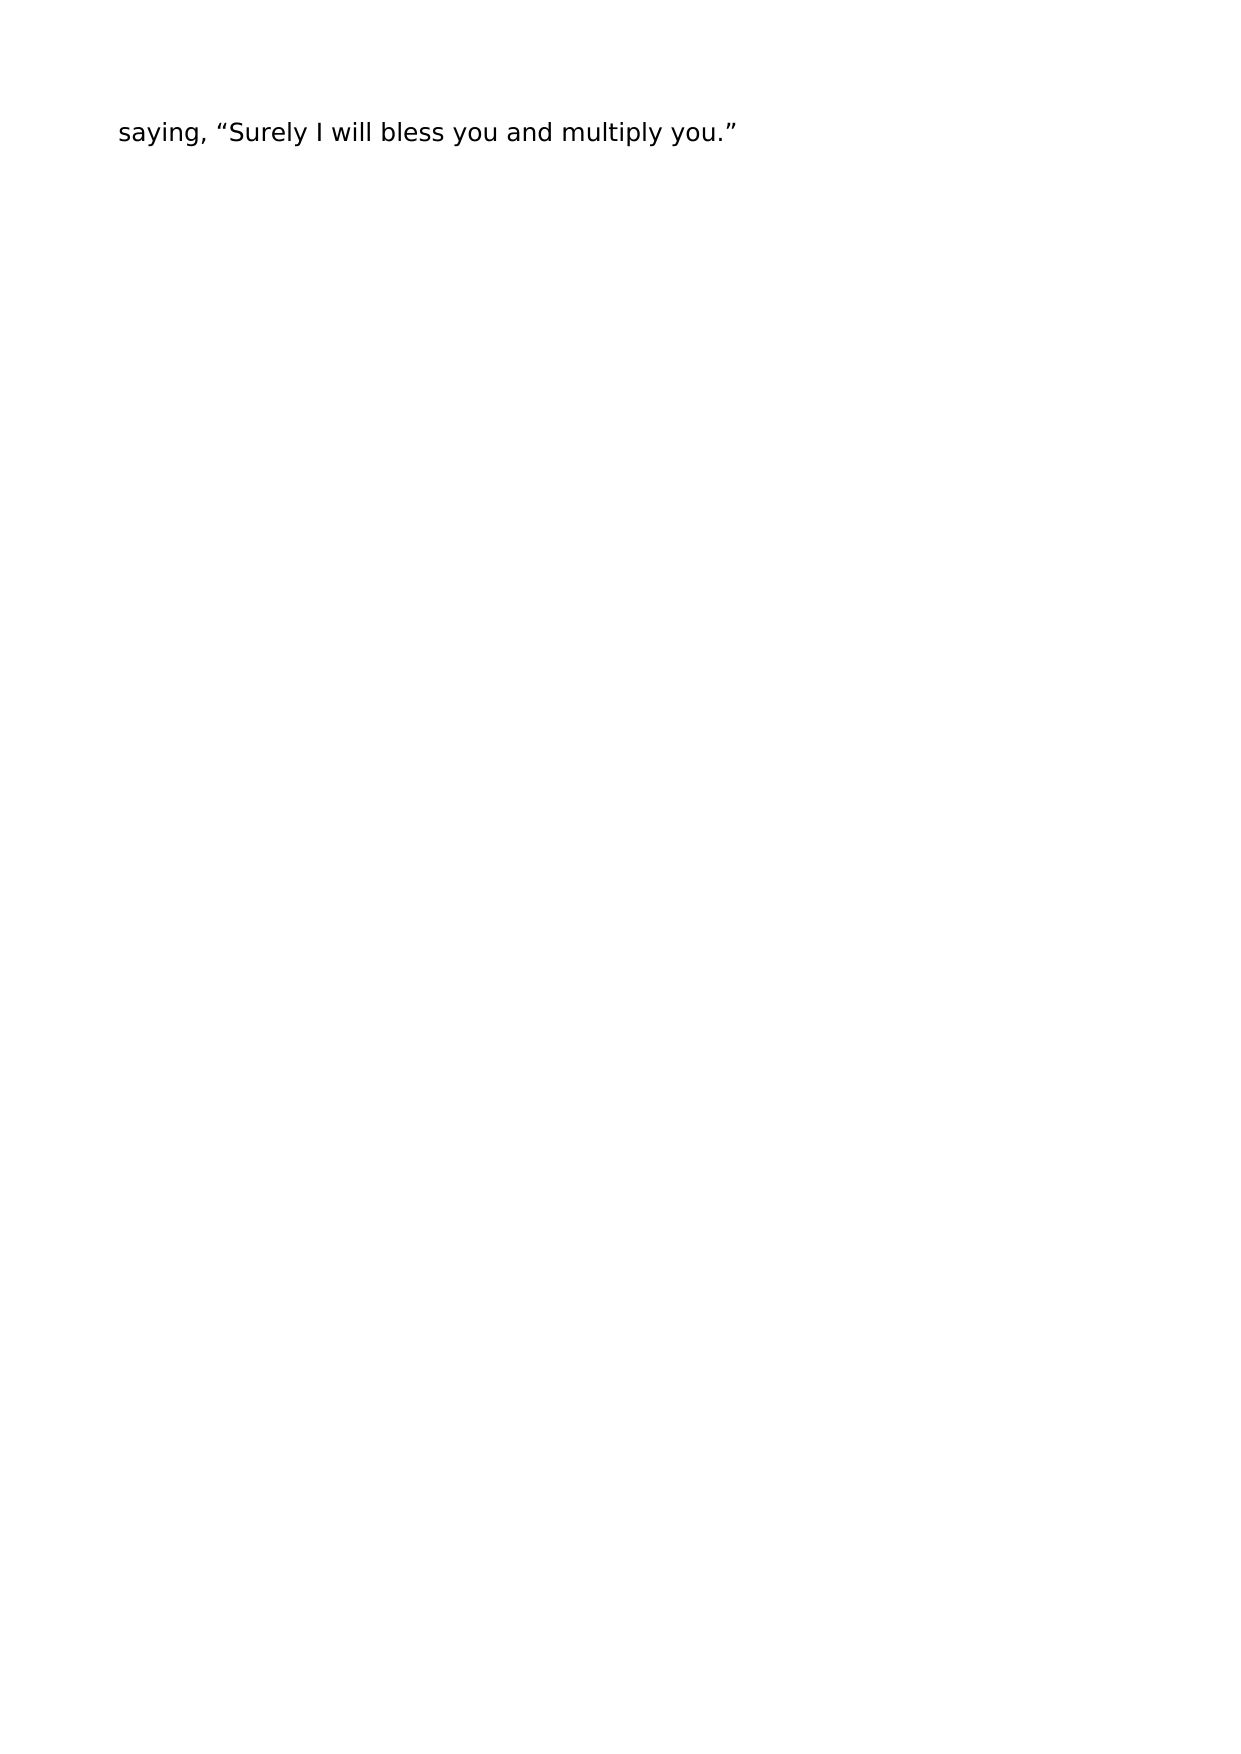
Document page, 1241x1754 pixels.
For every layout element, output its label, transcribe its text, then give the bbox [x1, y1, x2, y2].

text saying, “Surely I will bless you and multiply you.” [118, 118, 1122, 147]
